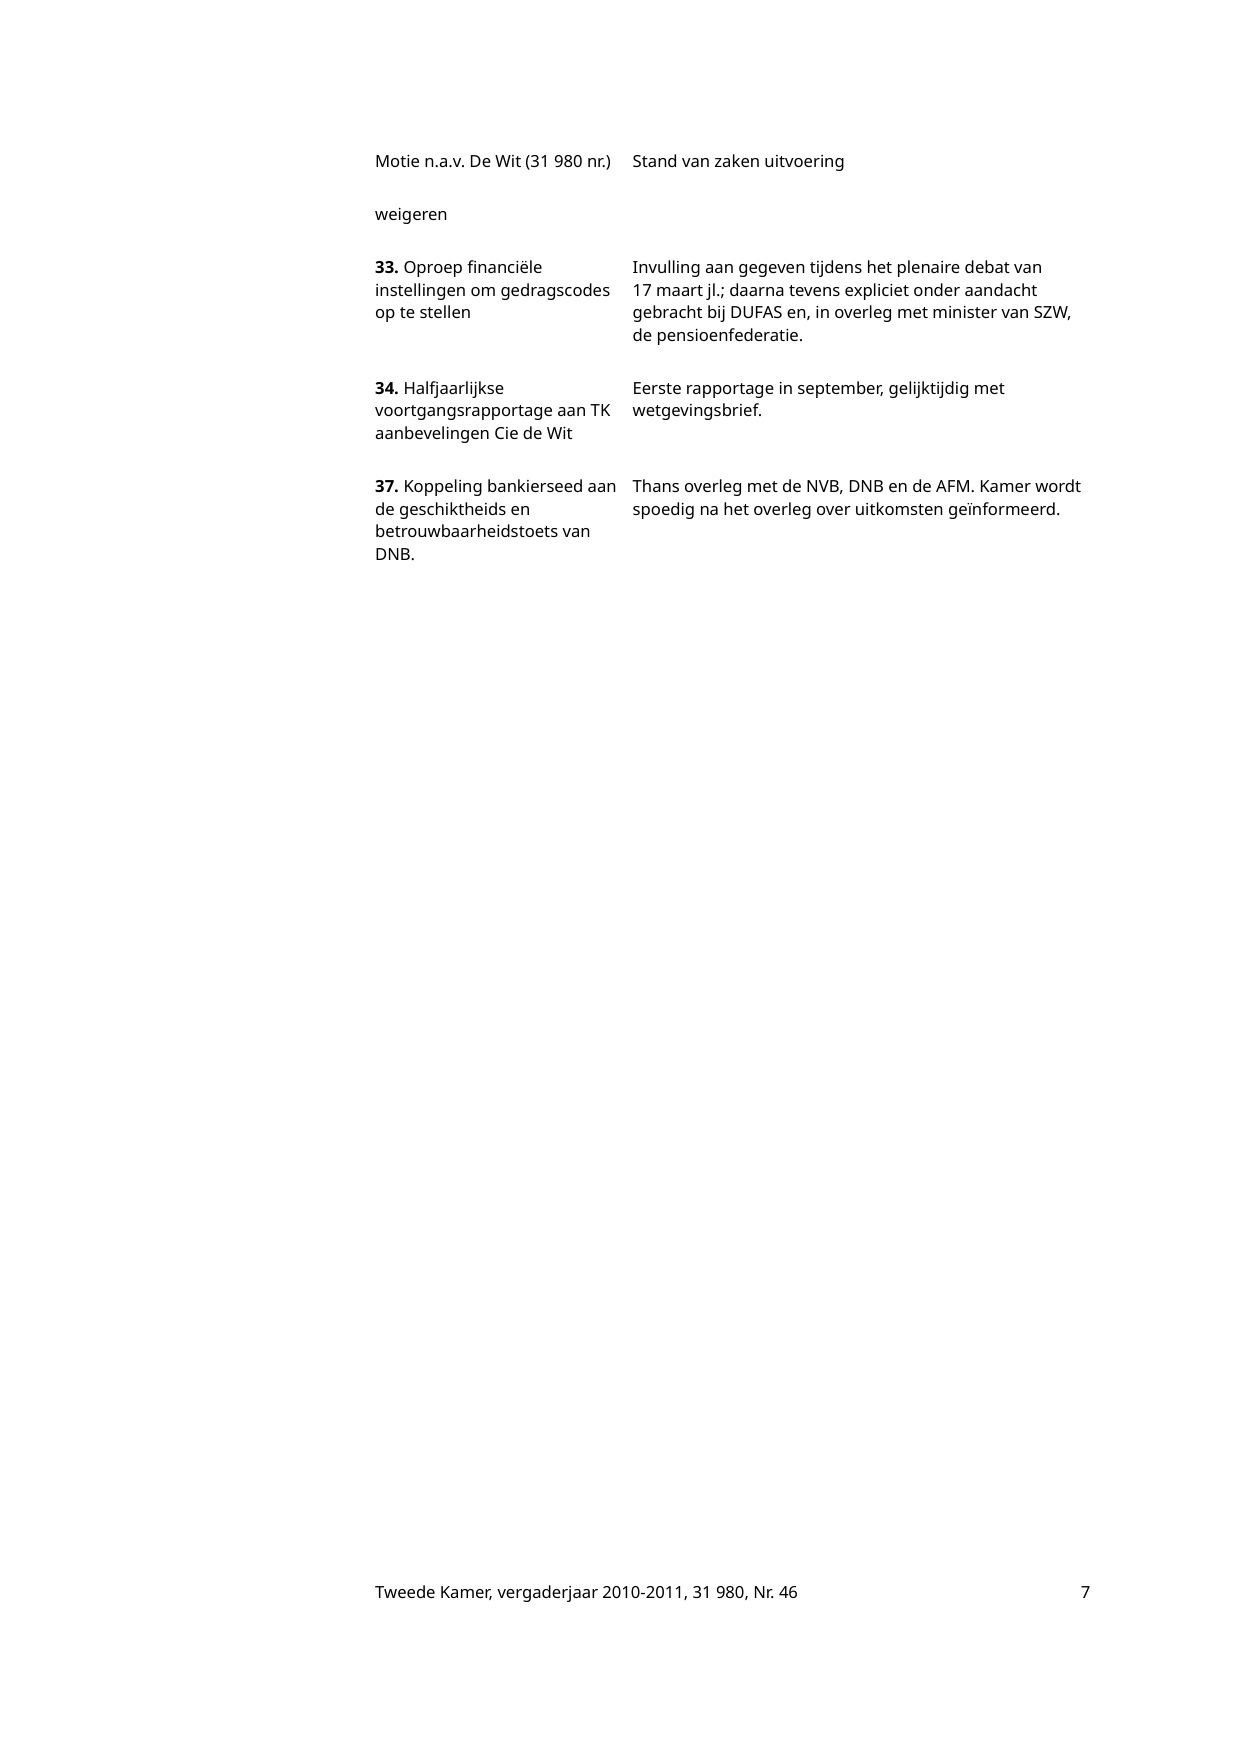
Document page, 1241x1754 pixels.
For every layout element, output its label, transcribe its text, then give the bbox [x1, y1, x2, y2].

table_cell [633, 203, 1090, 255]
table_cell Eerste rapportage in september, gelijktijdig met wetgevingsbrief. [633, 376, 1090, 474]
table_cell 34. Halfjaarlijkse voortgangsrapportage aan TK aanbevelingen Cie de Wit [375, 376, 632, 474]
table_cell Thans overleg met de NVB, DNB en de AFM. Kamer wordt spoedig na het overleg over uitkomsten geïnformeerd. [633, 474, 1090, 595]
table_cell 37. Koppeling bankierseed aan de geschiktheids en betrouwbaarheidstoets van DNB. [375, 474, 632, 595]
table_header Stand van zaken uitvoering [633, 150, 1090, 203]
table_cell 33. Oproep financiële instellingen om gedragscodes op te stellen [375, 255, 632, 376]
table_header Motie n.a.v. De Wit (31 980 nr.) [375, 150, 632, 203]
table_cell Invulling aan gegeven tijdens het plenaire debat van 17 maart jl.; daarna tevens expliciet onder aandacht gebracht bij DUFAS en, in overleg met minister van SZW, de pensioenfederatie. [633, 255, 1090, 376]
table_cell weigeren [375, 203, 632, 255]
